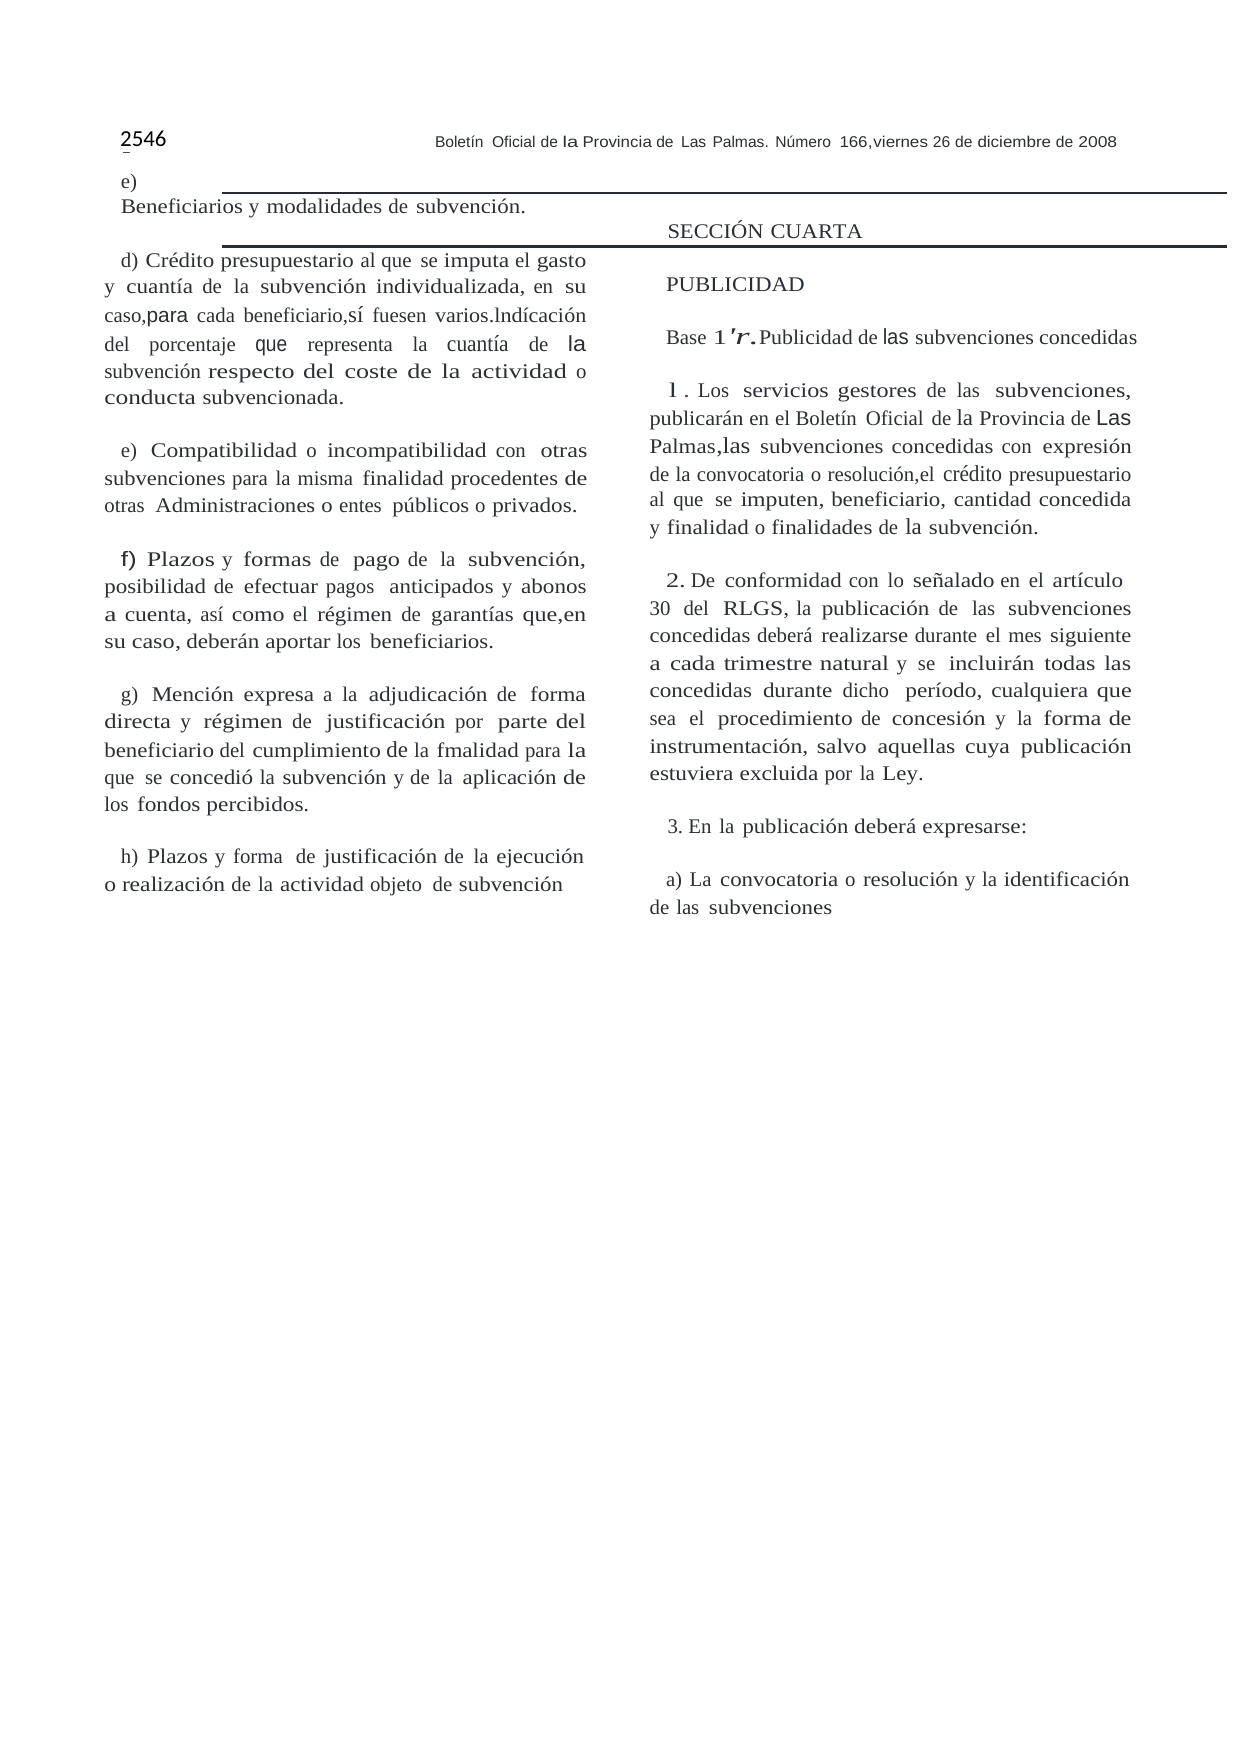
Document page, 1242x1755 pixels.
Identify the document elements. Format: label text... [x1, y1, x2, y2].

text 3. En la publicación deberá expresarse: [667, 814, 1139, 838]
text e) Beneficiarios y modalidades de subvención. [121, 169, 595, 218]
text h) Plazos y forma de justificación de la ejecución o realización de la actividad objeto de subvención [104, 844, 584, 896]
text l . Los servicios gestores de las subvenciones, publicarán en el Boletín Oficial de la Provincia de Las Palmas,las subvenciones concedidas con expresión de la convocatoria o resolución,el crédito presupuestario al que se imputen, beneficiario, cantidad concedida y finalidad o finalidades de la subvención. [649, 378, 1132, 539]
text 30 del RLGS, la publicación de las subvenciones concedidas deberá realizarse durante el mes siguiente a cada trimestre natural y se incluirán todas las concedidas durante dicho período, cualquiera que sea el procedimiento de concesión y la forma de instrumentación, salvo aquellas cuya publicación estuviera excluida por la Ley. [649, 596, 1131, 785]
text SECCIÓN CUARTA [666, 219, 870, 245]
text e) Compatibilidad o incompatibilidad con otras subvenciones para la misma finalidad procedentes de otras Administraciones o entes públicos o privados. [104, 438, 587, 517]
text PUBLICIDAD [666, 248, 870, 296]
text a) La convocatoria o resolución y la identificación de las subvenciones [649, 867, 1129, 919]
text Base 1'r.Publicidad de las subvenciones concedidas [666, 324, 1139, 349]
text d) Crédito presupuestario al que se imputa el gasto y cuantía de la subvención individualizada, en su caso,para cada beneficiario,sí fuesen varios.lndícación del porcentaje que representa la cuantía de la subvención respecto del coste de la actividad o conducta subvencionada. [104, 248, 586, 409]
text g) Mención expresa a la adjudicación de forma directa y régimen de justificación por parte del beneficiario del cumplimiento de la fmalidad para la que se concedió la subvención y de la aplicación de los fondos percibidos. [104, 682, 586, 816]
text 2. De conformidad con lo señalado en el artículo [666, 568, 1139, 592]
text f) Plazos y formas de pago de la subvención, posibilidad de efectuar pagos anticipados y abonos a cuenta, así como el régimen de garantías que,en su caso, deberán aportar los beneficiarios. [104, 546, 586, 653]
